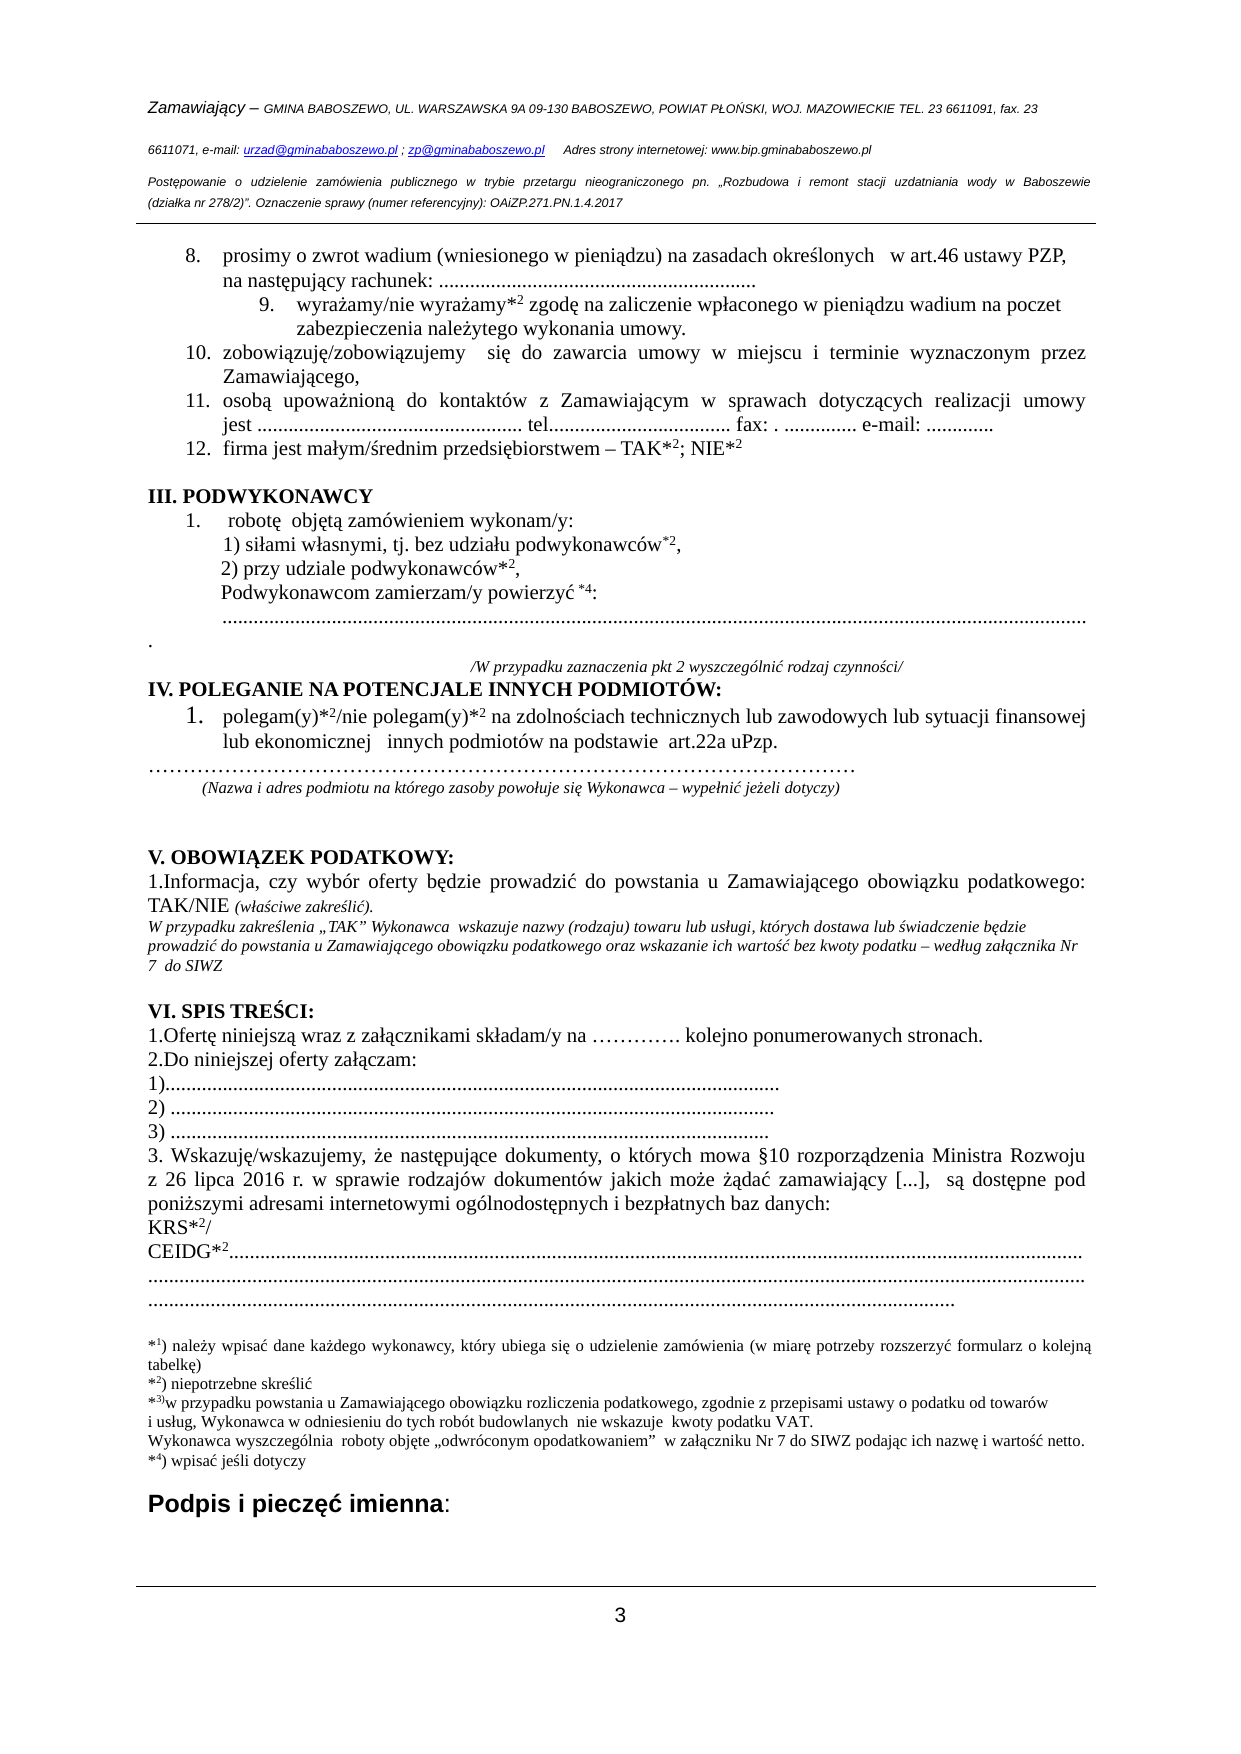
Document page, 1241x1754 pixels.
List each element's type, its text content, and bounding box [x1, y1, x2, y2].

text 1)...................................................................................................................... [148, 1071, 1087, 1095]
text (Nazwa i adres podmiotu na którego zasoby powołuje się Wykonawca – wypełnić jeżeli dotyczy) [148, 777, 1087, 797]
text 2) .................................................................................................................... [148, 1095, 1087, 1119]
text 1.Informacja, czy wybór oferty będzie prowadzić do powstania u Zamawiającego obowiązku podatkowego: TAK/NIE (właściwe zakreślić). [148, 869, 1087, 917]
text *2) niepotrzebne skreślić [148, 1374, 1092, 1393]
text ………………………………………………………………………………………… [148, 753, 1087, 777]
list robotę objętą zamówieniem wykonam/y: [185, 508, 1087, 532]
text IV. POLEGANIE NA POTENCJALE INNYCH PODMIOTÓW: [148, 677, 1087, 701]
list firma jest małym/średnim przedsiębiorstwem – TAK*2; NIE*2 [185, 436, 1087, 460]
list osobą upoważnioną do kontaktów z Zamawiającym w sprawach dotyczących realizacji umowy jest ................................................... tel................................... fax: . .............. e-mail: ............. [185, 388, 1087, 436]
text V. OBOWIĄZEK PODATKOWY: [148, 845, 1087, 869]
text KRS*2/CEIDG*2................................................................................................................................................................................................................................................................................................................................................................................................................................................................................................................... [148, 1215, 1087, 1311]
text 1.Ofertę niniejszą wraz z załącznikami składam/y na …………. kolejno ponumerowanych stronach. [148, 1023, 1087, 1047]
text *4) wpisać jeśli dotyczy [148, 1450, 1092, 1469]
text Podpis i pieczęć imienna: [148, 1489, 1087, 1517]
text Podwykonawcom zamierzam/y powierzyć *4: [148, 580, 1087, 604]
list wyrażamy/nie wyrażamy*2 zgodę na zaliczenie wpłaconego w pieniądzu wadium na poczet zabezpieczenia należytego wykonania umowy. [259, 292, 1092, 340]
list prosimy o zwrot wadium (wniesionego w pieniądzu) na zasadach określonych w art.46 ustawy PZP, na następujący rachunek: ............................................................. [185, 243, 1087, 292]
text 3) ................................................................................................................... [148, 1119, 1087, 1143]
text W przypadku zakreślenia „TAK” Wykonawca wskazuje nazwy (rodzaju) towaru lub usługi, których dostawa lub świadczenie będzie prowadzić do powstania u Zamawiającego obowiązku podatkowego oraz wskazanie ich wartość bez kwoty podatku – według załącznika Nr 7 do SIWZ [148, 917, 1087, 974]
text 2.Do niniejszej oferty załączam: [148, 1047, 1087, 1071]
text III. PODWYKONAWCY [148, 484, 1087, 508]
text 2) przy udziale podwykonawców*2, [148, 556, 1087, 580]
text *3)w przypadku powstania u Zamawiającego obowiązku rozliczenia podatkowego, zgodnie z przepisami ustawy o podatku od towarów i usług, Wykonawca w odniesieniu do tych robót budowlanych nie wskazuje kwoty podatku VAT. Wykonawca wyszczególnia roboty objęte „odwróconym opodatkowaniem” w załączniku Nr 7 do SIWZ podając ich nazwę i wartość netto. [148, 1393, 1092, 1450]
list polegam(y)*2/nie polegam(y)*2 na zdolnościach technicznych lub zawodowych lub sytuacji finansowej lub ekonomicznej innych podmiotów na podstawie art.22a uPzp. [185, 701, 1087, 753]
text 1) siłami własnymi, tj. bez udziału podwykonawców*2, [223, 532, 1092, 556]
text *1) należy wpisać dane każdego wykonawcy, który ubiega się o udzielenie zamówienia (w miarę potrzeby rozszerzyć formularz o kolejną tabelkę) [148, 1335, 1092, 1374]
text 3. Wskazuję/wskazujemy, że następujące dokumenty, o których mowa §10 rozporządzenia Ministra Rozwoju z 26 lipca 2016 r. w sprawie rodzajów dokumentów jakich może żądać zamawiający [...], są dostępne pod poniższymi adresami internetowymi ogólnodostępnych i bezpłatnych baz danych: [148, 1143, 1087, 1215]
text VI. SPIS TREŚCI: [148, 998, 1087, 1023]
text /W przypadku zaznaczenia pkt 2 wyszczególnić rodzaj czynności/ [148, 652, 1087, 677]
list zobowiązuję/zobowiązujemy się do zawarcia umowy w miejscu i terminie wyznaczonym przez Zamawiającego, [185, 340, 1087, 388]
text ....................................................................................................................................................................... [148, 604, 1087, 652]
